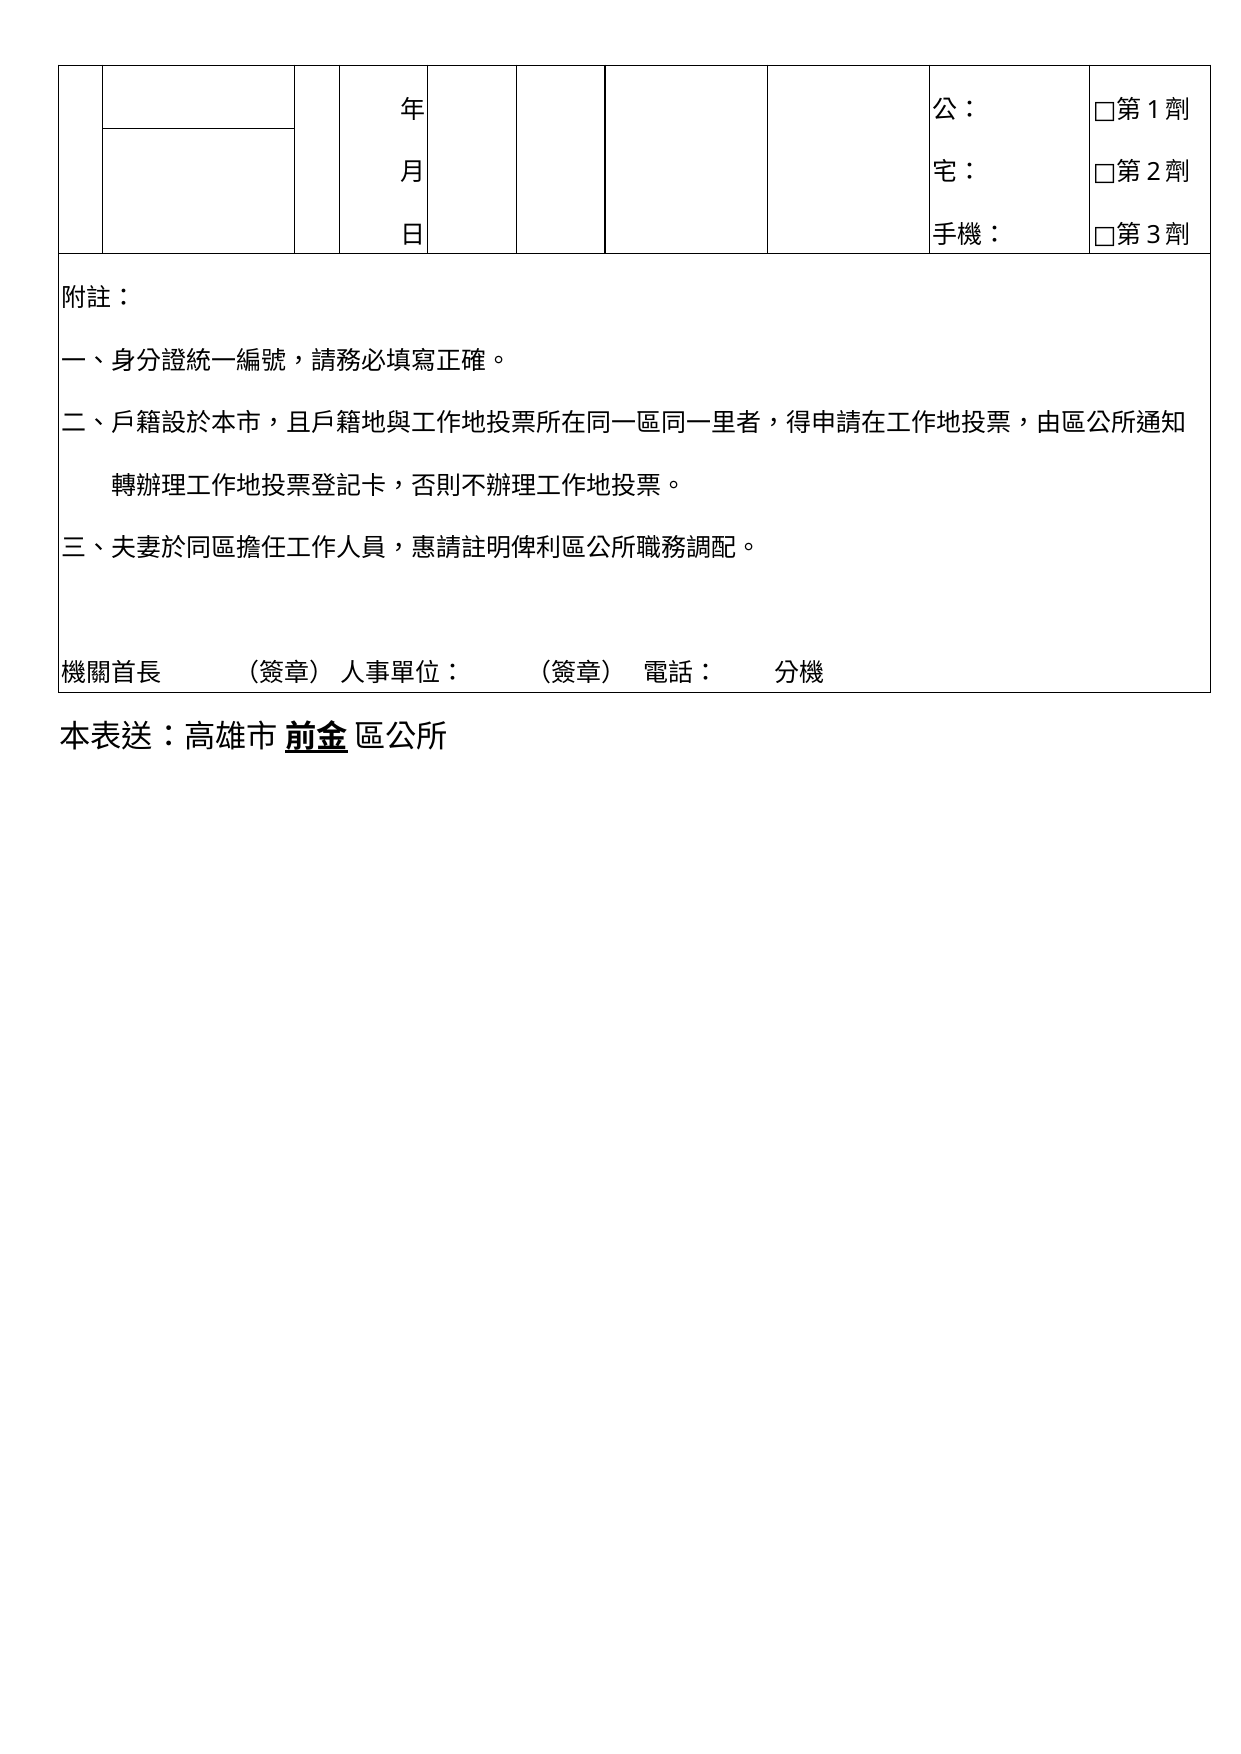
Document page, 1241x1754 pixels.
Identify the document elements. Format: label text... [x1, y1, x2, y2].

table_cell [59, 66, 102, 253]
table_cell 附註： 一、身分證統一編號，請務必填寫正確。 二、戶籍設於本市，且戶籍地與工作地投票所在同一區同一里者，得申請在工作地投票，由區公所通知轉辦理工作地投票登記卡，否則不辦理工作地投票。 三、夫妻於同區擔任工作人員，惠請註明俾利區公所職務調配。 機關首長 （簽章） 人事單位： （簽章） 電話： 分機 [59, 254, 1210, 692]
table_cell [606, 66, 767, 253]
table_cell [768, 66, 929, 253]
table_cell [428, 66, 516, 253]
table_cell 年 月 日 [340, 66, 427, 253]
table_cell [295, 66, 339, 128]
text 本表送：高雄市 前金 區公所 [59, 693, 1181, 755]
table_cell [295, 128, 339, 253]
table_cell [517, 66, 604, 253]
table_cell □第1劑 □第2劑 □第3劑 [1090, 66, 1210, 253]
table_cell 公： 宅： 手機： [930, 66, 1089, 253]
table_cell [103, 129, 294, 253]
table_cell [103, 66, 294, 128]
